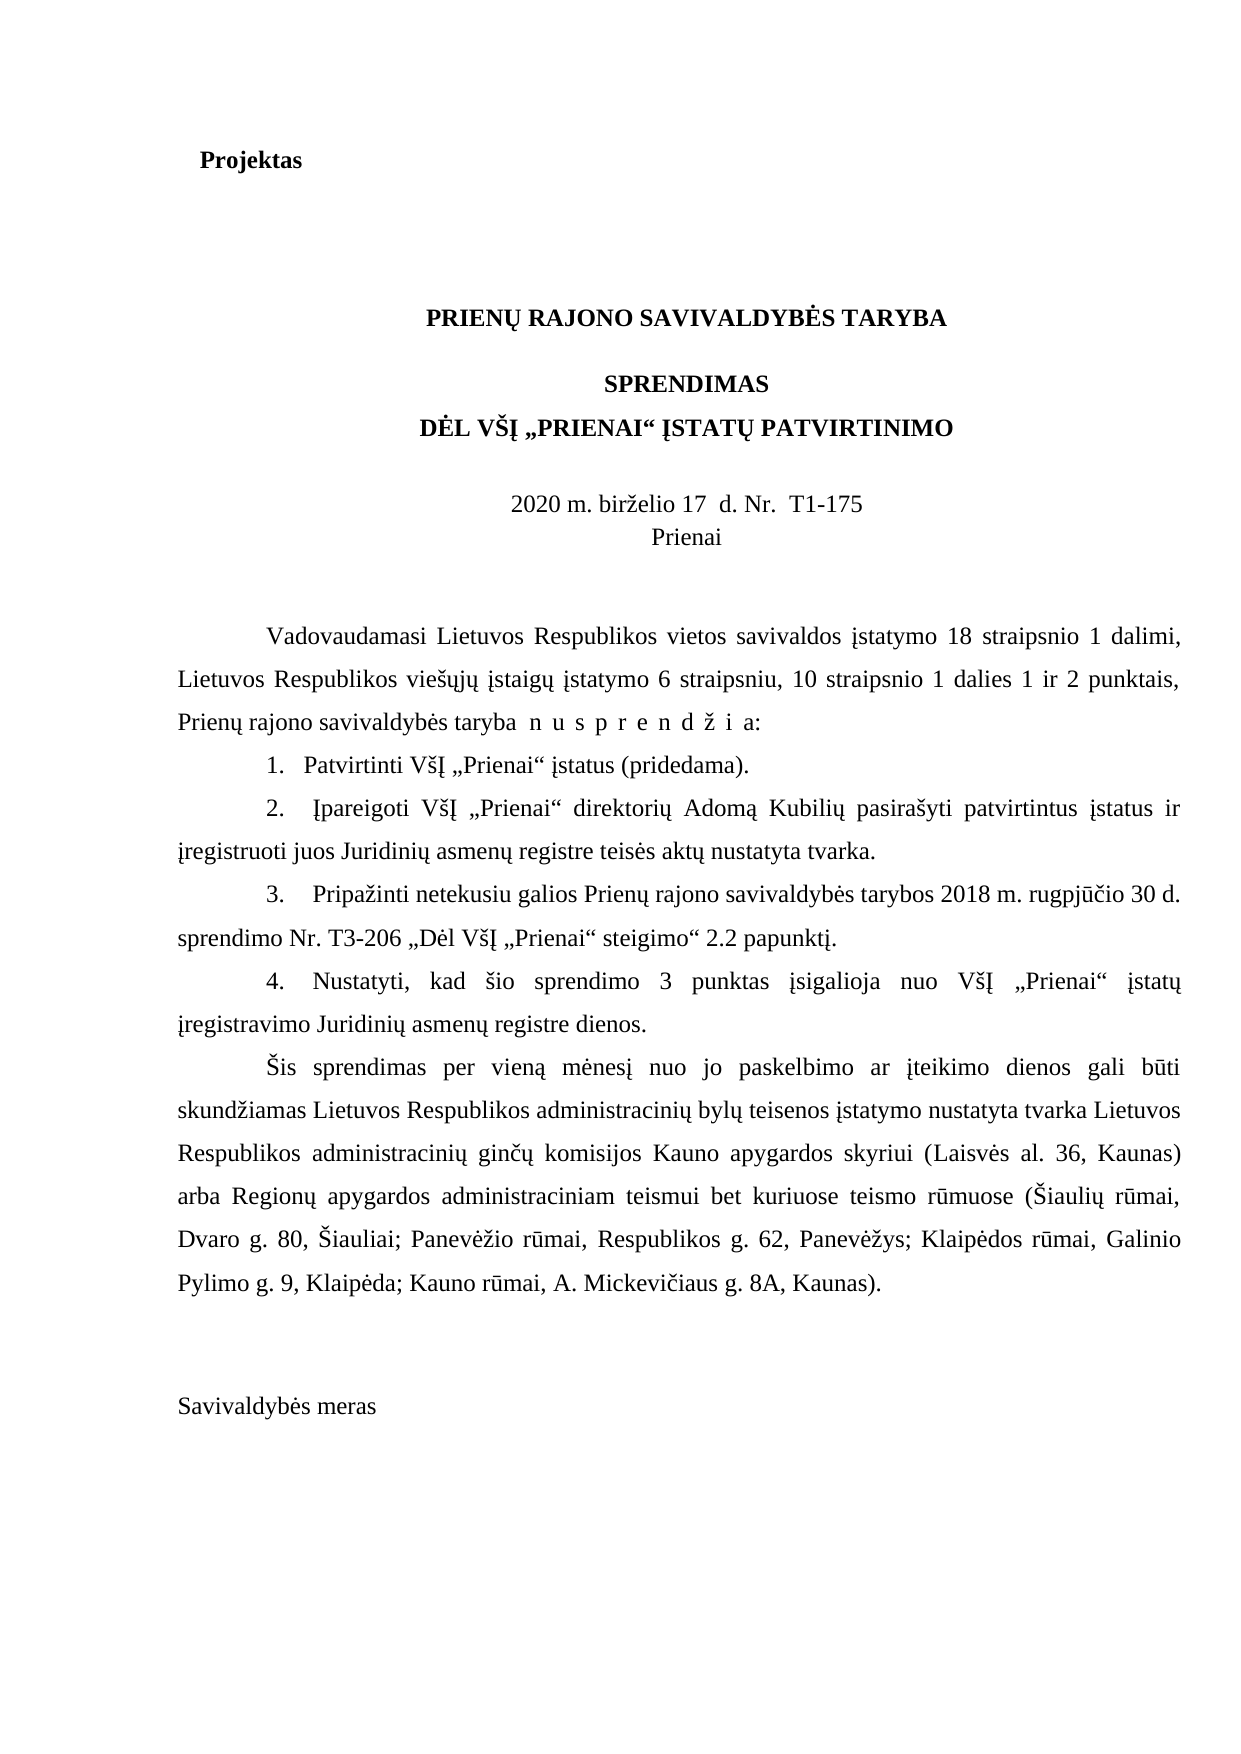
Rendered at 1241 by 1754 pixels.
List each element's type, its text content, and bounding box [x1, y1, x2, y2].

text Prienai [177, 522, 1196, 551]
text Šis sprendimas per vieną mėnesį nuo jo paskelbimo ar įteikimo dienos gali būti skundžiamas Lietuvos Respublikos administracinių bylų teisenos įstatymo nustatyta tvarka Lietuvos Respublikos administracinių ginčų komisijos Kauno apygardos skyriui (Laisvės al. 36, Kaunas) arba Regionų apygardos administraciniam teismui bet kuriuose teismo rūmuose (Šiaulių rūmai, Dvaro g. 80, Šiauliai; Panevėžio rūmai, Respublikos g. 62, Panevėžys; Klaipėdos rūmai, Galinio Pylimo g. 9, Klaipėda; Kauno rūmai, A. Mickevičiaus g. 8A, Kaunas). [177, 1052, 1181, 1296]
text DĖL VŠĮ „PRIENAI“ ĮSTATŲ PATVIRTINIMO [177, 413, 1196, 441]
text [1002, 145, 1196, 174]
text 2020 m. birželio 17 d. Nr. T1-175 [177, 489, 1196, 517]
text 2. Įpareigoti VšĮ „Prienai“ direktorių Adomą Kubilių pasirašyti patvirtintus įstatus ir įregistruoti juos Juridinių asmenų registre teisės aktų nustatyta tvarka. [177, 793, 1181, 865]
text 1. Patvirtinti VšĮ „Prienai“ įstatus (pridedama). [266, 750, 1181, 779]
text 4. Nustatyti, kad šio sprendimo 3 punktas įsigalioja nuo VšĮ „Prienai“ įstatų įregistravimo Juridinių asmenų registre dienos. [177, 966, 1181, 1038]
text 3. Pripažinti netekusiu galios Prienų rajono savivaldybės tarybos 2018 m. rugpjūčio 30 d. sprendimo Nr. T3-206 „Dėl VšĮ „Prienai“ steigimo“ 2.2 papunktį. [177, 879, 1181, 951]
text Vadovaudamasi Lietuvos Respublikos vietos savivaldos įstatymo 18 straipsnio 1 dalimi, Lietuvos Respublikos viešųjų įstaigų įstatymo 6 straipsniu, 10 straipsnio 1 dalies 1 ir 2 punktais, Prienų rajono savivaldybės taryba nusprendžia: [177, 621, 1181, 736]
text Savivaldybės meras [177, 1391, 1196, 1420]
text PRIENŲ RAJONO SAVIVALDYBĖS TARYBA [177, 303, 1196, 332]
text Projektas [177, 145, 343, 174]
text SPRENDIMAS [177, 369, 1196, 398]
